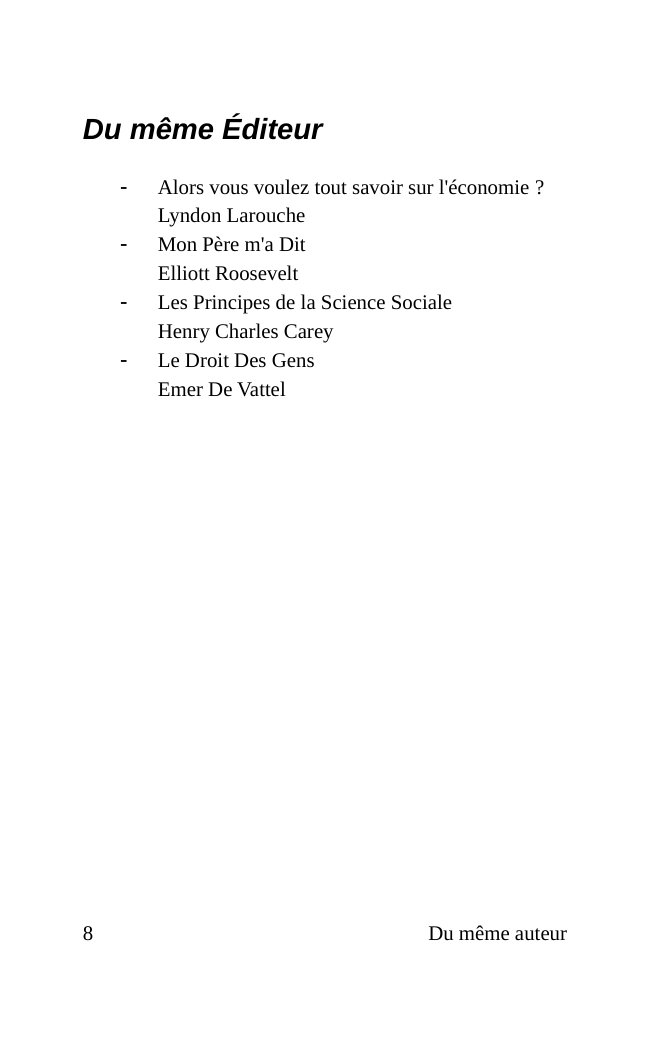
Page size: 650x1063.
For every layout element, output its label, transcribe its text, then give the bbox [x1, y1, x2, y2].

text Elliott Roosevelt [158, 261, 567, 285]
list Mon Père m'a Dit [120, 232, 567, 256]
list Le Droit Des Gens Emer De Vattel [120, 348, 567, 401]
subtitle Du même Éditeur [83, 112, 567, 146]
list Les Principes de la Science Sociale Henry Charles Carey [120, 290, 567, 343]
list Alors vous voulez tout savoir sur l'économie ? Lyndon Larouche [120, 174, 567, 227]
